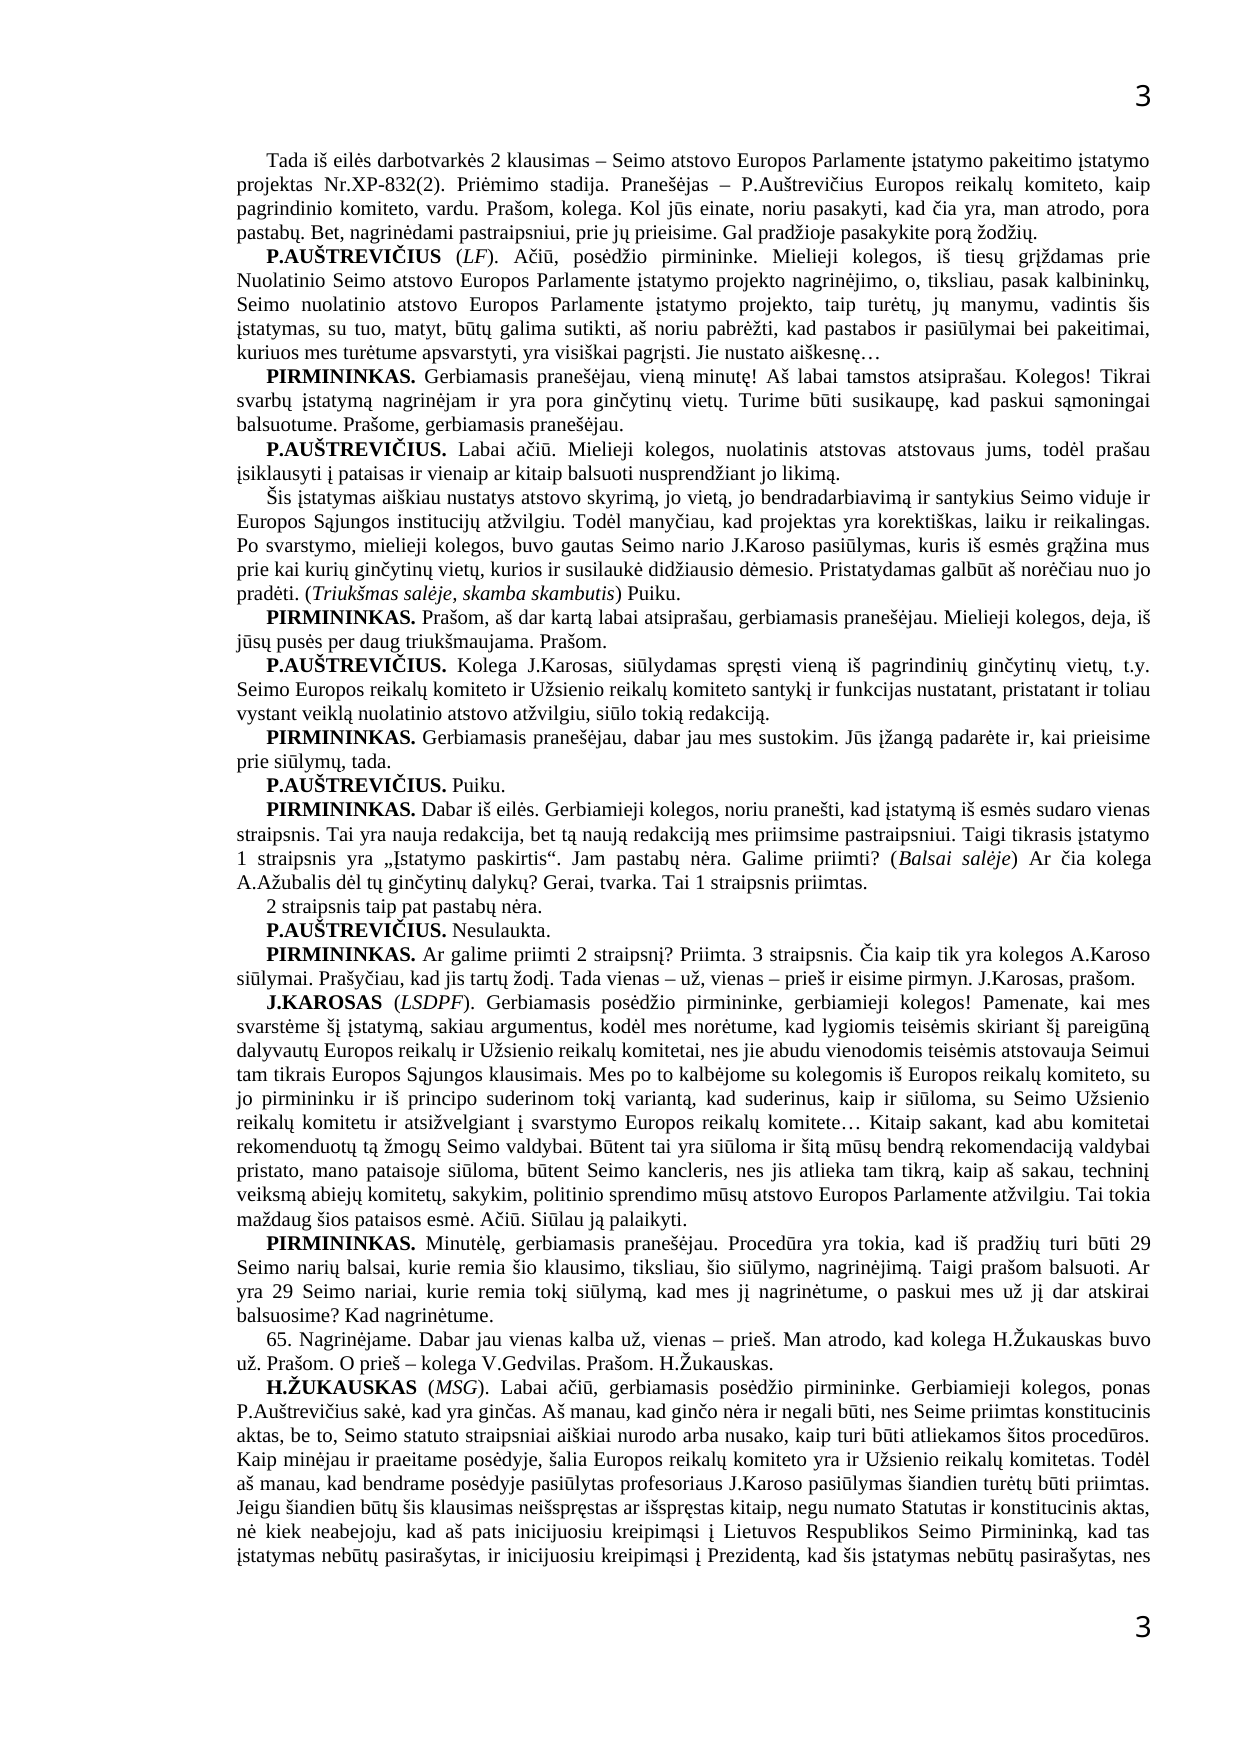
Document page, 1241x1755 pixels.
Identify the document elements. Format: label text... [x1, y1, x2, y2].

text Šis įstatymas aiškiau nustatys atstovo skyrimą, jo vietą, jo bendradarbiavimą ir santykius Seimo viduje ir Europos Sąjungos institucijų atžvilgiu. Todėl manyčiau, kad projektas yra korektiškas, laiku ir reikalingas. Po svarstymo, mielieji kolegos, buvo gautas Seimo nario J.Karoso pasiūlymas, kuris iš esmės grąžina mus prie kai kurių ginčytinų vietų, kurios ir susilaukė didžiausio dėmesio. Pristatydamas galbūt aš norėčiau nuo jo pradėti. (Triukšmas salėje, skamba skambutis) Puiku. [236, 484, 1152, 605]
text PIRMININKAS. Minutėlę, gerbiamasis pranešėjau. Procedūra yra tokia, kad iš pradžių turi būti 29 Seimo narių balsai, kurie remia šio klausimo, tiksliau, šio siūlymo, nagrinėjimą. Taigi prašom balsuoti. Ar yra 29 Seimo nariai, kurie remia tokį siūlymą, kad mes jį nagrinėtume, o paskui mes už jį dar atskirai balsuosime? Kad nagrinėtume. [236, 1231, 1152, 1327]
text P.AUŠTREVIČIUS (LF). Ačiū, posėdžio pirmininke. Mielieji kolegos, iš tiesų grįždamas prie Nuolatinio Seimo atstovo Europos Parlamente įstatymo projekto nagrinėjimo, o, tiksliau, pasak kalbininkų, Seimo nuolatinio atstovo Europos Parlamente įstatymo projekto, taip turėtų, jų manymu, vadintis šis įstatymas, su tuo, matyt, būtų galima sutikti, aš noriu pabrėžti, kad pastabos ir pasiūlymai bei pakeitimai, kuriuos mes turėtume apsvarstyti, yra visiškai pagrįsti. Jie nustato aiškesnę… [236, 244, 1152, 364]
text J.KAROSAS (LSDPF). Gerbiamasis posėdžio pirmininke, gerbiamieji kolegos! Pamenate, kai mes svarstėme šį įstatymą, sakiau argumentus, kodėl mes norėtume, kad lygiomis teisėmis skiriant šį pareigūną dalyvautų Europos reikalų ir Užsienio reikalų komitetai, nes jie abudu vienodomis teisėmis atstovauja Seimui tam tikrais Europos Sąjungos klausimais. Mes po to kalbėjome su kolegomis iš Europos reikalų komiteto, su jo pirmininku ir iš principo suderinom tokį variantą, kad suderinus, kaip ir siūloma, su Seimo Užsienio reikalų komitetu ir atsižvelgiant į svarstymo Europos reikalų komitete… Kitaip sakant, kad abu komitetai rekomenduotų tą žmogų Seimo valdybai. Būtent tai yra siūloma ir šitą mūsų bendrą rekomendaciją valdybai pristato, mano pataisoje siūloma, būtent Seimo kancleris, nes jis atlieka tam tikrą, kaip aš sakau, techninį veiksmą abiejų komitetų, sakykim, politinio sprendimo mūsų atstovo Europos Parlamente atžvilgiu. Tai tokia maždaug šios pataisos esmė. Ačiū. Siūlau ją palaikyti. [236, 990, 1152, 1231]
text P.AUŠTREVIČIUS. Nesulaukta. [236, 918, 1152, 942]
text 2 straipsnis taip pat pastabų nėra. [236, 894, 1152, 918]
text PIRMININKAS. Dabar iš eilės. Gerbiamieji kolegos, noriu pranešti, kad įstatymą iš esmės sudaro vienas straipsnis. Tai yra nauja redakcija, bet tą naują redakciją mes priimsime pastraipsniui. Taigi tikrasis įstatymo 1 straipsnis yra „Įstatymo paskirtis“. Jam pastabų nėra. Galime priimti? (Balsai salėje) Ar čia kolega A.Ažubalis dėl tų ginčytinų dalykų? Gerai, tvarka. Tai 1 straipsnis priimtas. [236, 797, 1152, 894]
text Tada iš eilės darbotvarkės 2 klausimas – Seimo atstovo Europos Parlamente įstatymo pakeitimo įstatymo projektas Nr.XP-832(2). Priėmimo stadija. Pranešėjas – P.Auštrevičius Europos reikalų komiteto, kaip pagrindinio komiteto, vardu. Prašom, kolega. Kol jūs einate, noriu pasakyti, kad čia yra, man atrodo, pora pastabų. Bet, nagrinėdami pastraipsniui, prie jų prieisime. Gal pradžioje pasakykite porą žodžių. [236, 148, 1152, 244]
text P.AUŠTREVIČIUS. Kolega J.Karosas, siūlydamas spręsti vieną iš pagrindinių ginčytinų vietų, t.y. Seimo Europos reikalų komiteto ir Užsienio reikalų komiteto santykį ir funkcijas nustatant, pristatant ir toliau vystant veiklą nuolatinio atstovo atžvilgiu, siūlo tokią redakciją. [236, 653, 1152, 725]
text H.ŽUKAUSKAS (MSG). Labai ačiū, gerbiamasis posėdžio pirmininke. Gerbiamieji kolegos, ponas P.Auštrevičius sakė, kad yra ginčas. Aš manau, kad ginčo nėra ir negali būti, nes Seime priimtas konstitucinis aktas, be to, Seimo statuto straipsniai aiškiai nurodo arba nusako, kaip turi būti atliekamos šitos procedūros. Kaip minėjau ir praeitame posėdyje, šalia Europos reikalų komiteto yra ir Užsienio reikalų komitetas. Todėl aš manau, kad bendrame posėdyje pasiūlytas profesoriaus J.Karoso pasiūlymas šiandien turėtų būti priimtas. Jeigu šiandien būtų šis klausimas neišspręstas ar išspręstas kitaip, negu numato Statutas ir konstitucinis aktas, nė kiek neabejoju, kad aš pats inicijuosiu kreipimąsi į Lietuvos Respublikos Seimo Pirmininką, kad tas įstatymas nebūtų pasirašytas, ir inicijuosiu kreipimąsi į Prezidentą, kad šis įstatymas nebūtų pasirašytas, nes [236, 1375, 1152, 1567]
text 65. Nagrinėjame. Dabar jau vienas kalba už, vienas – prieš. Man atrodo, kad kolega H.Žukauskas buvo už. Prašom. O prieš – kolega V.Gedvilas. Prašom. H.Žukauskas. [236, 1327, 1152, 1375]
text P.AUŠTREVIČIUS. Labai ačiū. Mielieji kolegos, nuolatinis atstovas atstovaus jums, todėl prašau įsiklausyti į pataisas ir vienaip ar kitaip balsuoti nusprendžiant jo likimą. [236, 436, 1152, 484]
text P.AUŠTREVIČIUS. Puiku. [236, 773, 1152, 797]
text PIRMININKAS. Ar galime priimti 2 straipsnį? Priimta. 3 straipsnis. Čia kaip tik yra kolegos A.Karoso siūlymai. Prašyčiau, kad jis tartų žodį. Tada vienas – už, vienas – prieš ir eisime pirmyn. J.Karosas, prašom. [236, 942, 1152, 990]
text PIRMININKAS. Gerbiamasis pranešėjau, dabar jau mes sustokim. Jūs įžangą padarėte ir, kai prieisime prie siūlymų, tada. [236, 725, 1152, 773]
text PIRMININKAS. Gerbiamasis pranešėjau, vieną minutę! Aš labai tamstos atsiprašau. Kolegos! Tikrai svarbų įstatymą nagrinėjam ir yra pora ginčytinų vietų. Turime būti susikaupę, kad paskui sąmoningai balsuotume. Prašome, gerbiamasis pranešėjau. [236, 364, 1152, 436]
text PIRMININKAS. Prašom, aš dar kartą labai atsiprašau, gerbiamasis pranešėjau. Mielieji kolegos, deja, iš jūsų pusės per daug triukšmaujama. Prašom. [236, 605, 1152, 653]
